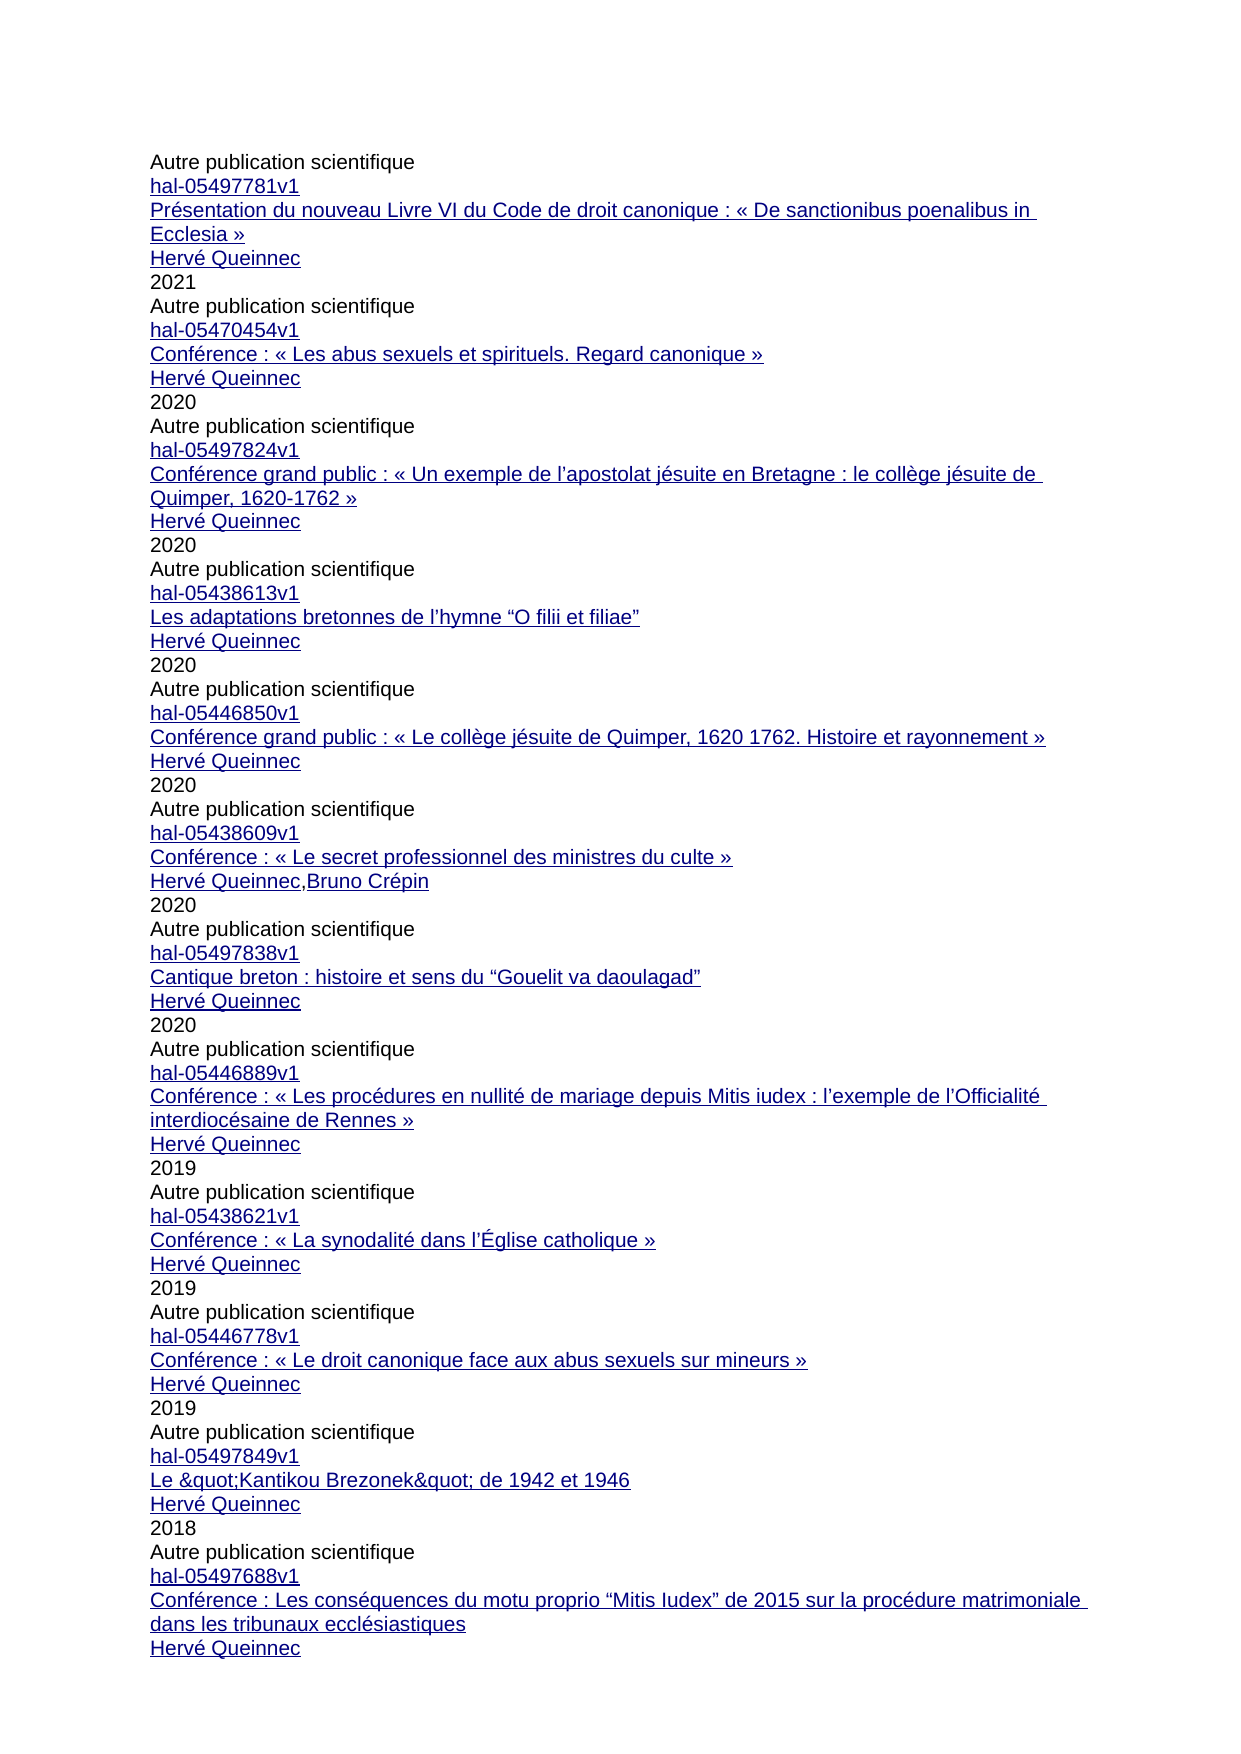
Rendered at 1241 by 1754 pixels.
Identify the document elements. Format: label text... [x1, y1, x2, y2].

table_cell Le &quot;Kantikou Brezonek&quot; de 1942 et 1946 Hervé Queinnec 2018 Autre publication scientifique hal-05497688v1 [150, 1468, 1090, 1587]
table_cell Conférence : « Les abus sexuels et spirituels. Regard canonique » Hervé Queinnec 2020 Autre publication scientifique hal-05497824v1 [150, 342, 1090, 461]
table_cell Conférence grand public : « Le collège jésuite de Quimper, 1620 1762. Histoire et rayonnement » Hervé Queinnec 2020 Autre publication scientifique hal-05438609v1 [150, 725, 1090, 845]
table_cell Autre publication scientifique hal-05497781v1 [150, 150, 1090, 198]
table_cell Conférence : « Les procédures en nullité de mariage depuis Mitis iudex : l’exemple de l’Officialité interdiocésaine de Rennes » Hervé Queinnec 2019 Autre publication scientifique hal-05438621v1 [150, 1084, 1090, 1228]
table_cell Conférence : « Le droit canonique face aux abus sexuels sur mineurs » Hervé Queinnec 2019 Autre publication scientifique hal-05497849v1 [150, 1348, 1090, 1468]
table_cell Conférence : Les conséquences du motu proprio “Mitis Iudex” de 2015 sur la procédure matrimoniale dans les tribunaux ecclésiastiques Hervé Queinnec [150, 1588, 1090, 1659]
table_cell Conférence : « La synodalité dans l’Église catholique » Hervé Queinnec 2019 Autre publication scientifique hal-05446778v1 [150, 1228, 1090, 1348]
table_cell Conférence grand public : « Un exemple de l’apostolat jésuite en Bretagne : le collège jésuite de Quimper, 1620-1762 » Hervé Queinnec 2020 Autre publication scientifique hal-05438613v1 [150, 461, 1090, 605]
table_cell Les adaptations bretonnes de l’hymne “O filii et filiae” Hervé Queinnec 2020 Autre publication scientifique hal-05446850v1 [150, 605, 1090, 725]
table_cell Présentation du nouveau Livre VI du Code de droit canonique : « De sanctionibus poenalibus in Ecclesia » Hervé Queinnec 2021 Autre publication scientifique hal-05470454v1 [150, 198, 1090, 342]
table_cell Conférence : « Le secret professionnel des ministres du culte » Hervé Queinnec,Bruno Crépin 2020 Autre publication scientifique hal-05497838v1 [150, 845, 1090, 964]
table_cell Cantique breton : histoire et sens du “Gouelit va daoulagad” Hervé Queinnec 2020 Autre publication scientifique hal-05446889v1 [150, 965, 1090, 1084]
